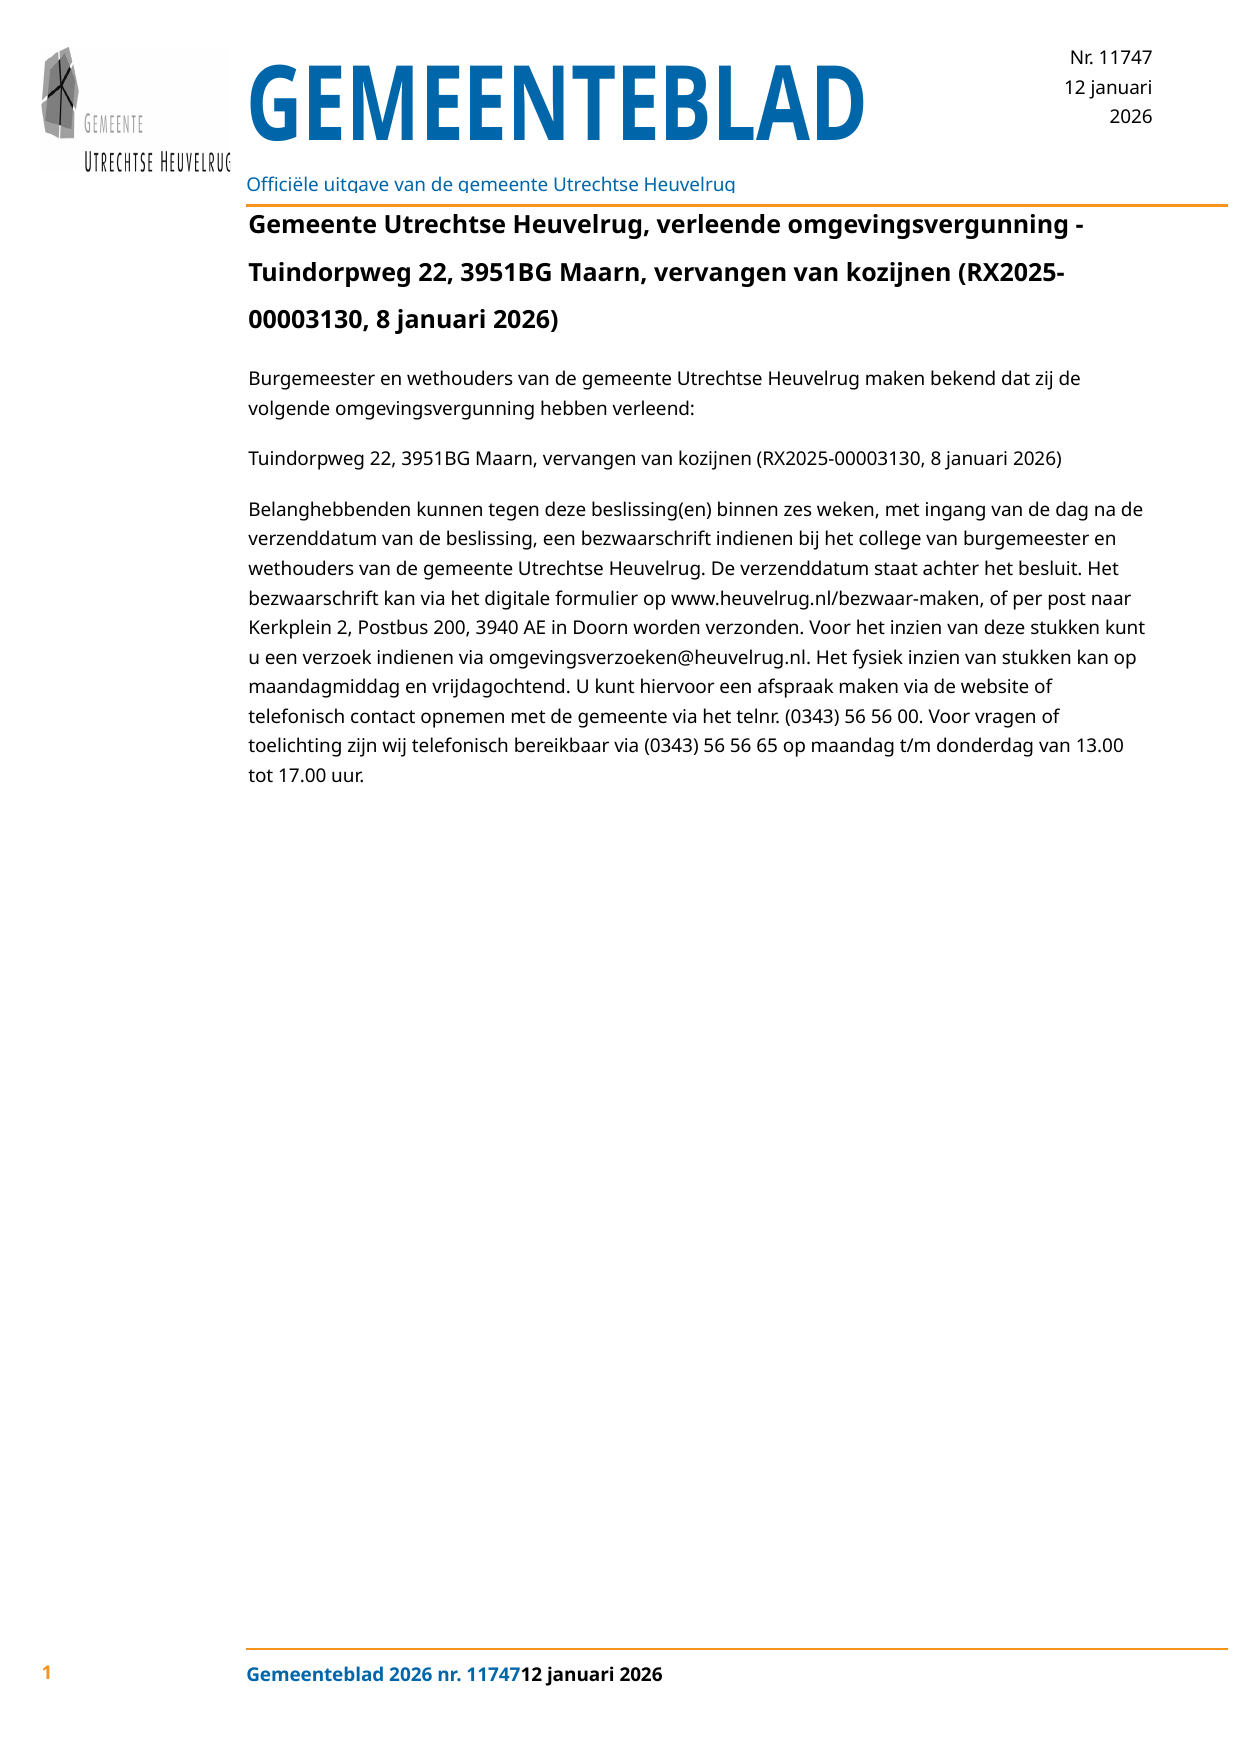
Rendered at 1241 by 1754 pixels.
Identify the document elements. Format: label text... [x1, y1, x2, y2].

picture [41, 47, 231, 172]
text Gemeente Utrechtse Heuvelrug, verleende omgevingsvergunning - Tuindorpweg 22, 3951BG Maarn, vervangen van kozijnen (RX2025-00003130, 8 januari 2026) [248, 207, 1152, 336]
text Belanghebbenden kunnen tegen deze beslissing(en) binnen zes weken, met ingang van de dag na de verzenddatum van de beslissing, een bezwaarschrift indienen bij het college van burgemeester en wethouders van de gemeente Utrechtse Heuvelrug. De verzenddatum staat achter het besluit. Het bezwaarschrift kan via het digitale formulier op www.heuvelrug.nl/bezwaar-maken, of per post naar Kerkplein 2, Postbus 200, 3940 AE in Doorn worden verzonden. Voor het inzien van deze stukken kunt u een verzoek indienen via omgevingsverzoeken@heuvelrug.nl. Het fysiek inzien van stukken kan op maandagmiddag en vrijdagochtend. U kunt hiervoor een afspraak maken via de website of telefonisch contact opnemen met de gemeente via het telnr. (0343) 56 56 00. Voor vragen of toelichting zijn wij telefonisch bereikbaar via (0343) 56 56 65 op maandag t/m donderdag van 13.00 tot 17.00 uur. [248, 496, 1152, 788]
text Burgemeester en wethouders van de gemeente Utrechtse Heuvelrug maken bekend dat zij de volgende omgevingsvergunning hebben verleend: [248, 366, 1152, 421]
text Tuindorpweg 22, 3951BG Maarn, vervangen van kozijnen (RX2025-00003130, 8 januari 2026) [248, 446, 1152, 471]
